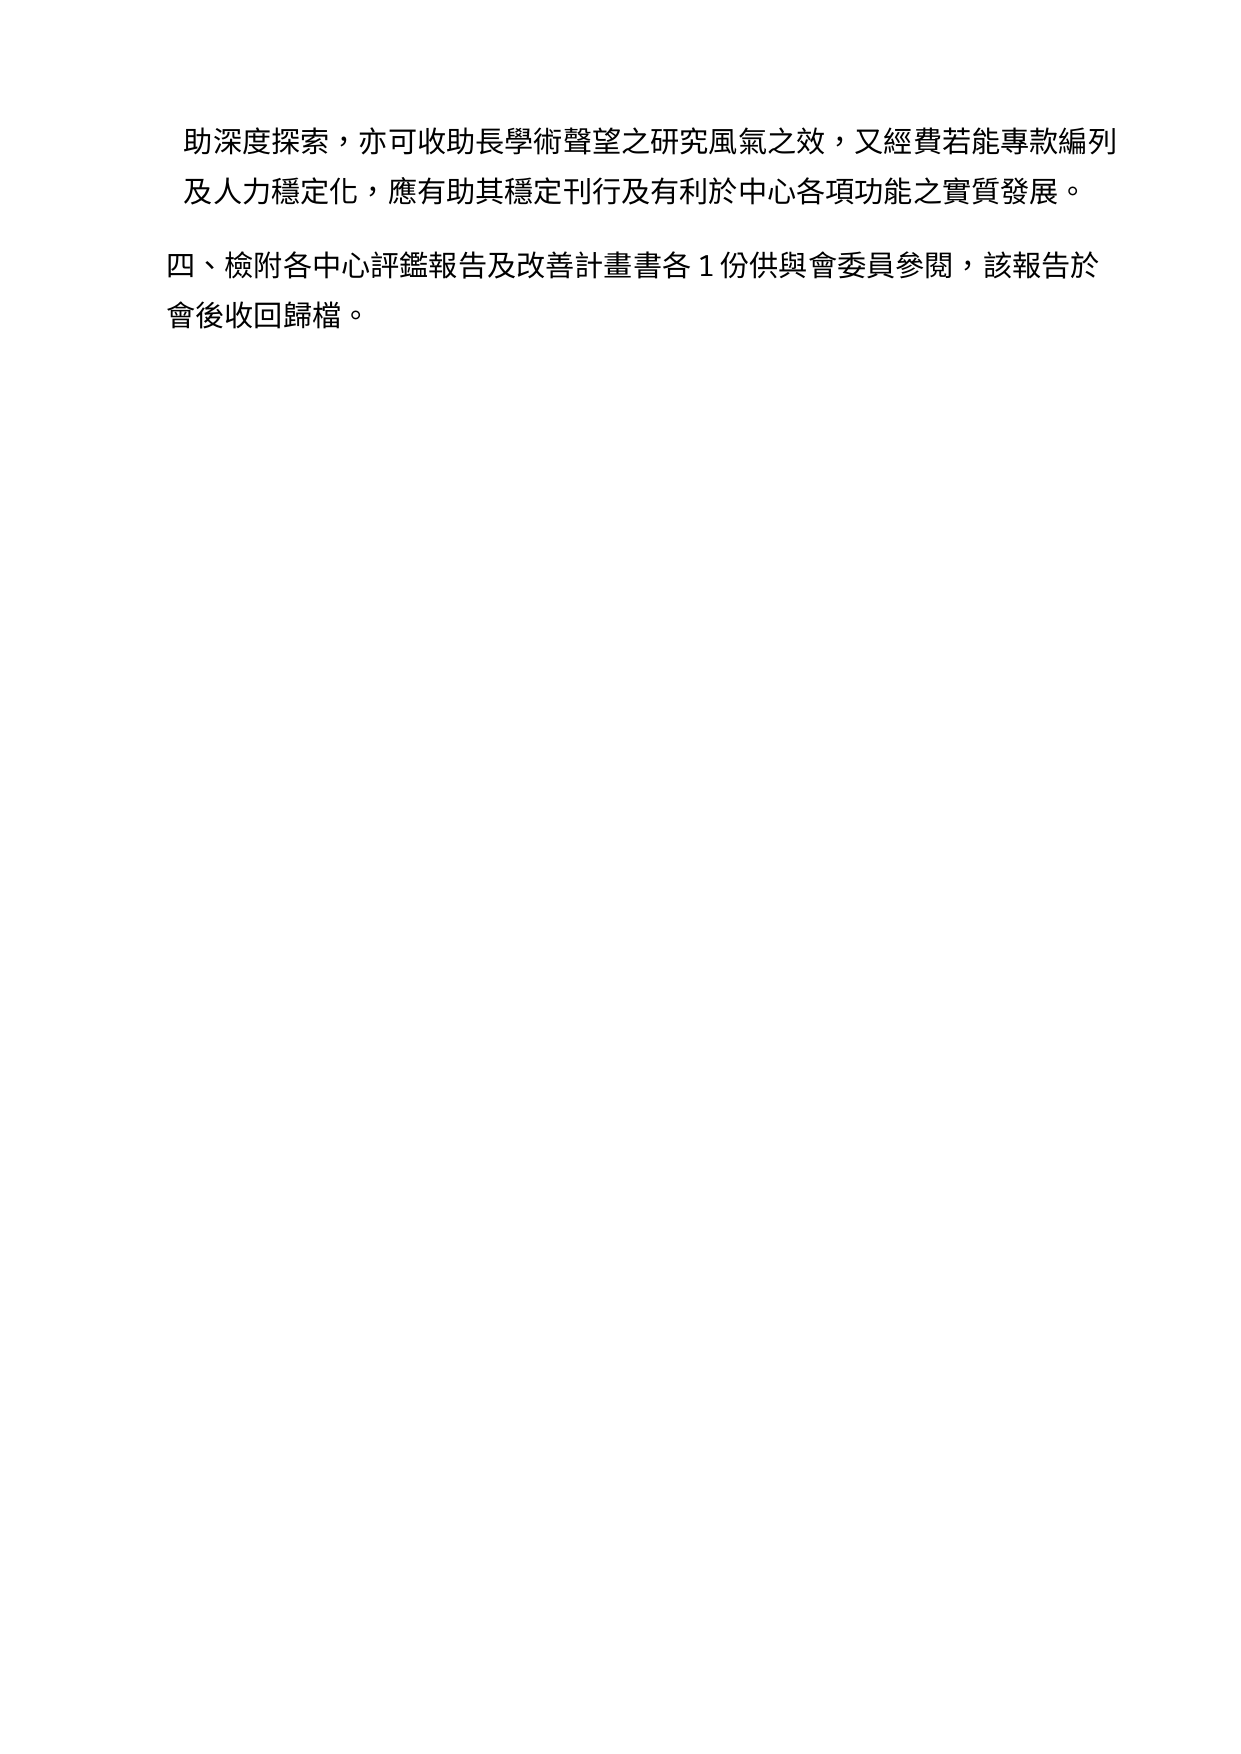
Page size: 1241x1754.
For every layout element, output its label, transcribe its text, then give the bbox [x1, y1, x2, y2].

text 四、檢附各中心評鑑報告及改善計畫書各1份供與會委員參閱，該報告於會後收回歸檔。 [166, 242, 1122, 335]
text (三)教育科學研究中心邀請台灣師範大學教育系林逢祺教授、彰化師範大學師資培育中心林清文主任，及高雄師範大學科學教育暨環境教育研究所洪振方所長擔任評鑑委員。訪評委員認為該研究中心發行 之「教育科學期刊」為教育科學研究中心刊物，每年定期出版兩次，刊行十餘年，在教育學術界已建立聲譽，此為重要學術貢獻，在研究人力精簡的情況下，仍見可觀的研究能量，研究的質量俱佳，且協助多個縣市新修縣市志之教育篇，展現具體學術服務績效。另委員建議規劃定期學術研討會，不僅有助深度探索，亦可收助長學術聲望之研究風氣之效，又經費若能專款編列及人力穩定化，應有助其穩定刊行及有利於中心各項功能之實質發展。 [184, 118, 1122, 211]
